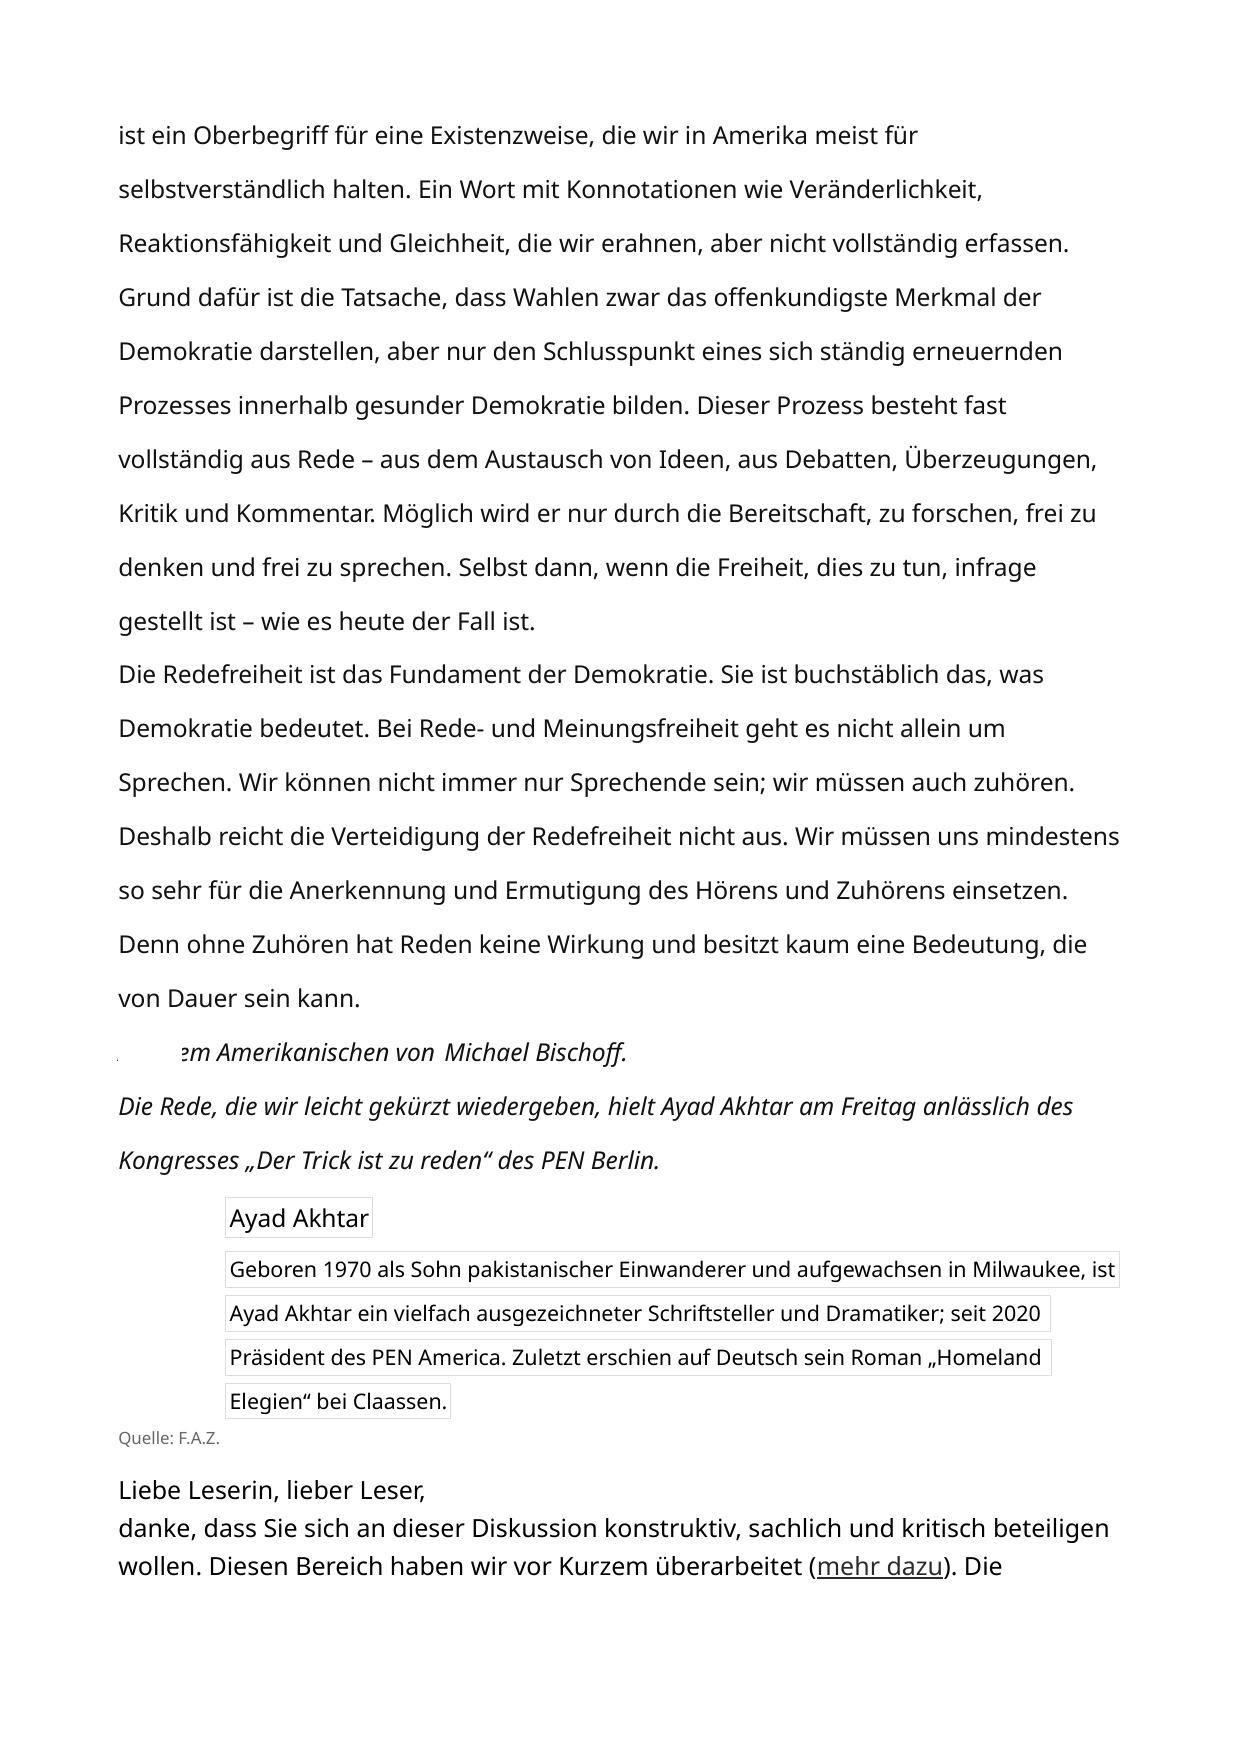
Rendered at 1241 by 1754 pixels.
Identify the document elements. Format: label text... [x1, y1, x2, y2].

subtitle [373, 1197, 1122, 1238]
text Liebe Leserin, lieber Leser, [118, 1472, 1122, 1506]
text danke, dass Sie sich an dieser Diskussion konstruktiv, sachlich und kritisch beteiligen wollen. Diesen Bereich haben wir vor Kurzem überarbeitet (mehr dazu). Die [118, 1510, 1122, 1583]
text Die Redefreiheit ist das Fundament der Demokratie. Sie ist buchstäblich das, was Demokratie bedeutet. Bei Rede- und Meinungsfreiheit geht es nicht allein um Sprechen. Wir können nicht immer nur Sprechende sein; wir müssen auch zuhören. Deshalb reicht die Verteidigung der Redefreiheit nicht aus. Wir müssen uns mindestens so sehr für die Anerkennung und Ermutigung des Hörens und Zuhörens einsetzen. Denn ohne Zuhören hat Reden keine Wirkung und besitzt kaum eine Bedeutung, die von Dauer sein kann. [118, 658, 1122, 1015]
subtitle Ayad Akhtar [226, 1198, 372, 1237]
text Geboren 1970 als Sohn pakistanischer Einwanderer und aufgewachsen in Milwaukee, ist Ayad Akhtar ein vielfach ausgezeichneter Schriftsteller und Dramatiker; seit 2020 Präsident des PEN America. Zuletzt erschien auf Deutsch sein Roman „Homeland Elegien“ bei Claassen. [225, 1251, 1122, 1419]
text Aus dem Amerikanischen von Michael Bischoff. [118, 1035, 1122, 1069]
text ist ein Oberbegriff für eine Existenzweise, die wir in Amerika meist für selbstverständlich halten. Ein Wort mit Konnotationen wie Veränderlichkeit, Reaktionsfähigkeit und Gleichheit, die wir erahnen, aber nicht vollständig erfassen. Grund dafür ist die Tatsache, dass Wahlen zwar das offenkundigste Merkmal der Demokratie darstellen, aber nur den Schlusspunkt eines sich ständig erneuernden Prozesses innerhalb gesunder Demokratie bilden. Dieser Prozess besteht fast vollständig aus Rede – aus dem Austausch von Ideen, aus Debatten, Überzeugungen, Kritik und Kommentar. Möglich wird er nur durch die Bereitschaft, zu forschen, frei zu denken und frei zu sprechen. Selbst dann, wenn die Freiheit, dies zu tun, infrage gestellt ist – wie es heute der Fall ist. [118, 118, 1122, 637]
text Die Rede, die wir leicht gekürzt wiedergeben, hielt Ayad Akhtar am Freitag anlässlich des Kongresses „Der Trick ist zu reden“ des PEN Berlin. [118, 1089, 1122, 1177]
text Quelle: F.A.Z. [118, 1426, 1122, 1449]
